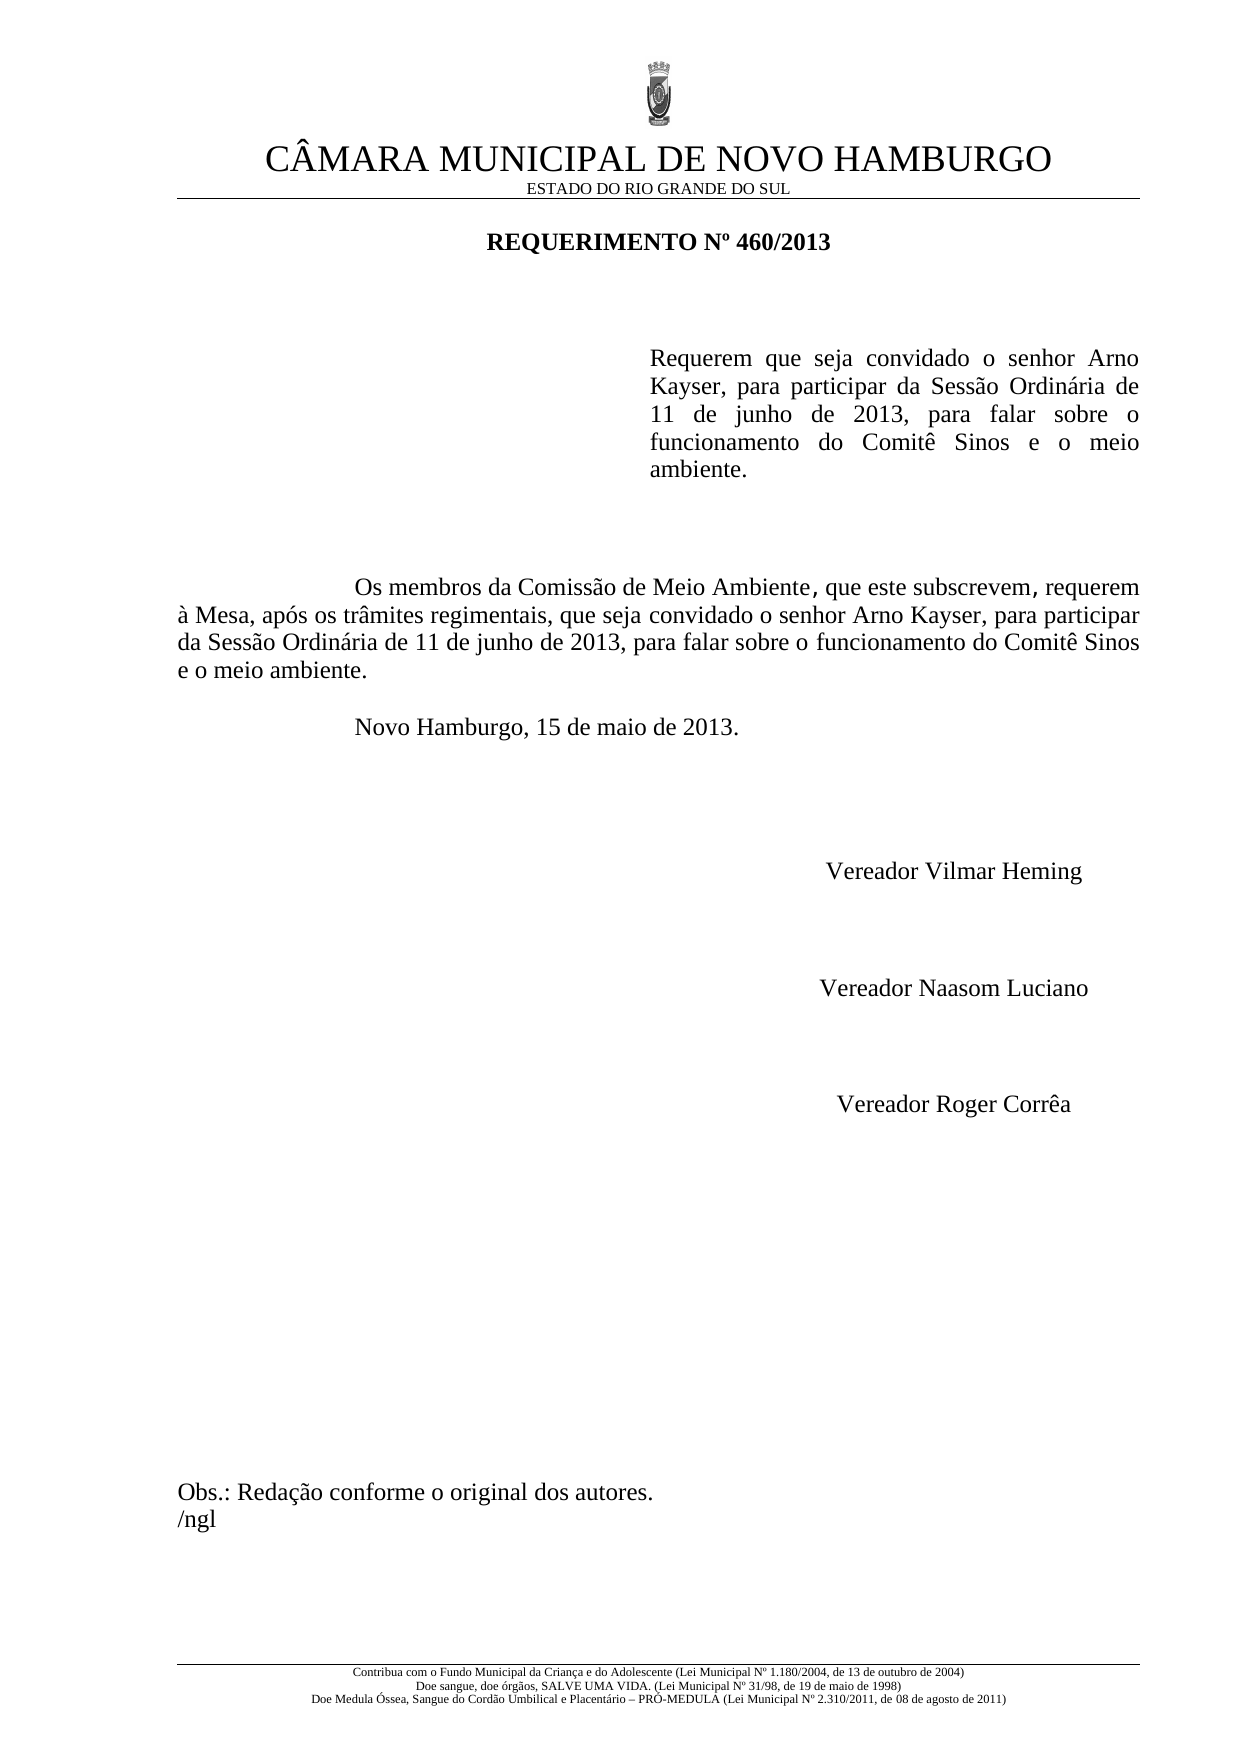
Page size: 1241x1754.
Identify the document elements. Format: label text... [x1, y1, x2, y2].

text Vereador Naasom Luciano [768, 974, 1140, 1001]
title REQUERIMENTO Nº 460/2013 [177, 228, 1140, 256]
text Vereador Vilmar Heming [768, 857, 1140, 885]
text /ngl [177, 1506, 1140, 1533]
text Requerem que seja convidado o senhor Arno Kayser, para participar da Sessão Ordinária de 11 de junho de 2013, para falar sobre o funcionamento do Comitê Sinos e o meio ambiente. [649, 344, 1140, 483]
text Os membros da Comissão de Meio Ambiente, que este subscrevem, requerem à Mesa, após os trâmites regimentais, que seja convidado o senhor Arno Kayser, para participar da Sessão Ordinária de 11 de junho de 2013, para falar sobre o funcionamento do Comitê Sinos e o meio ambiente. [177, 572, 1140, 684]
text Novo Hamburgo, 15 de maio de 2013. [177, 713, 1140, 741]
text Vereador Roger Corrêa [768, 1090, 1140, 1118]
text Obs.: Redação conforme o original dos autores. [177, 1478, 1140, 1506]
